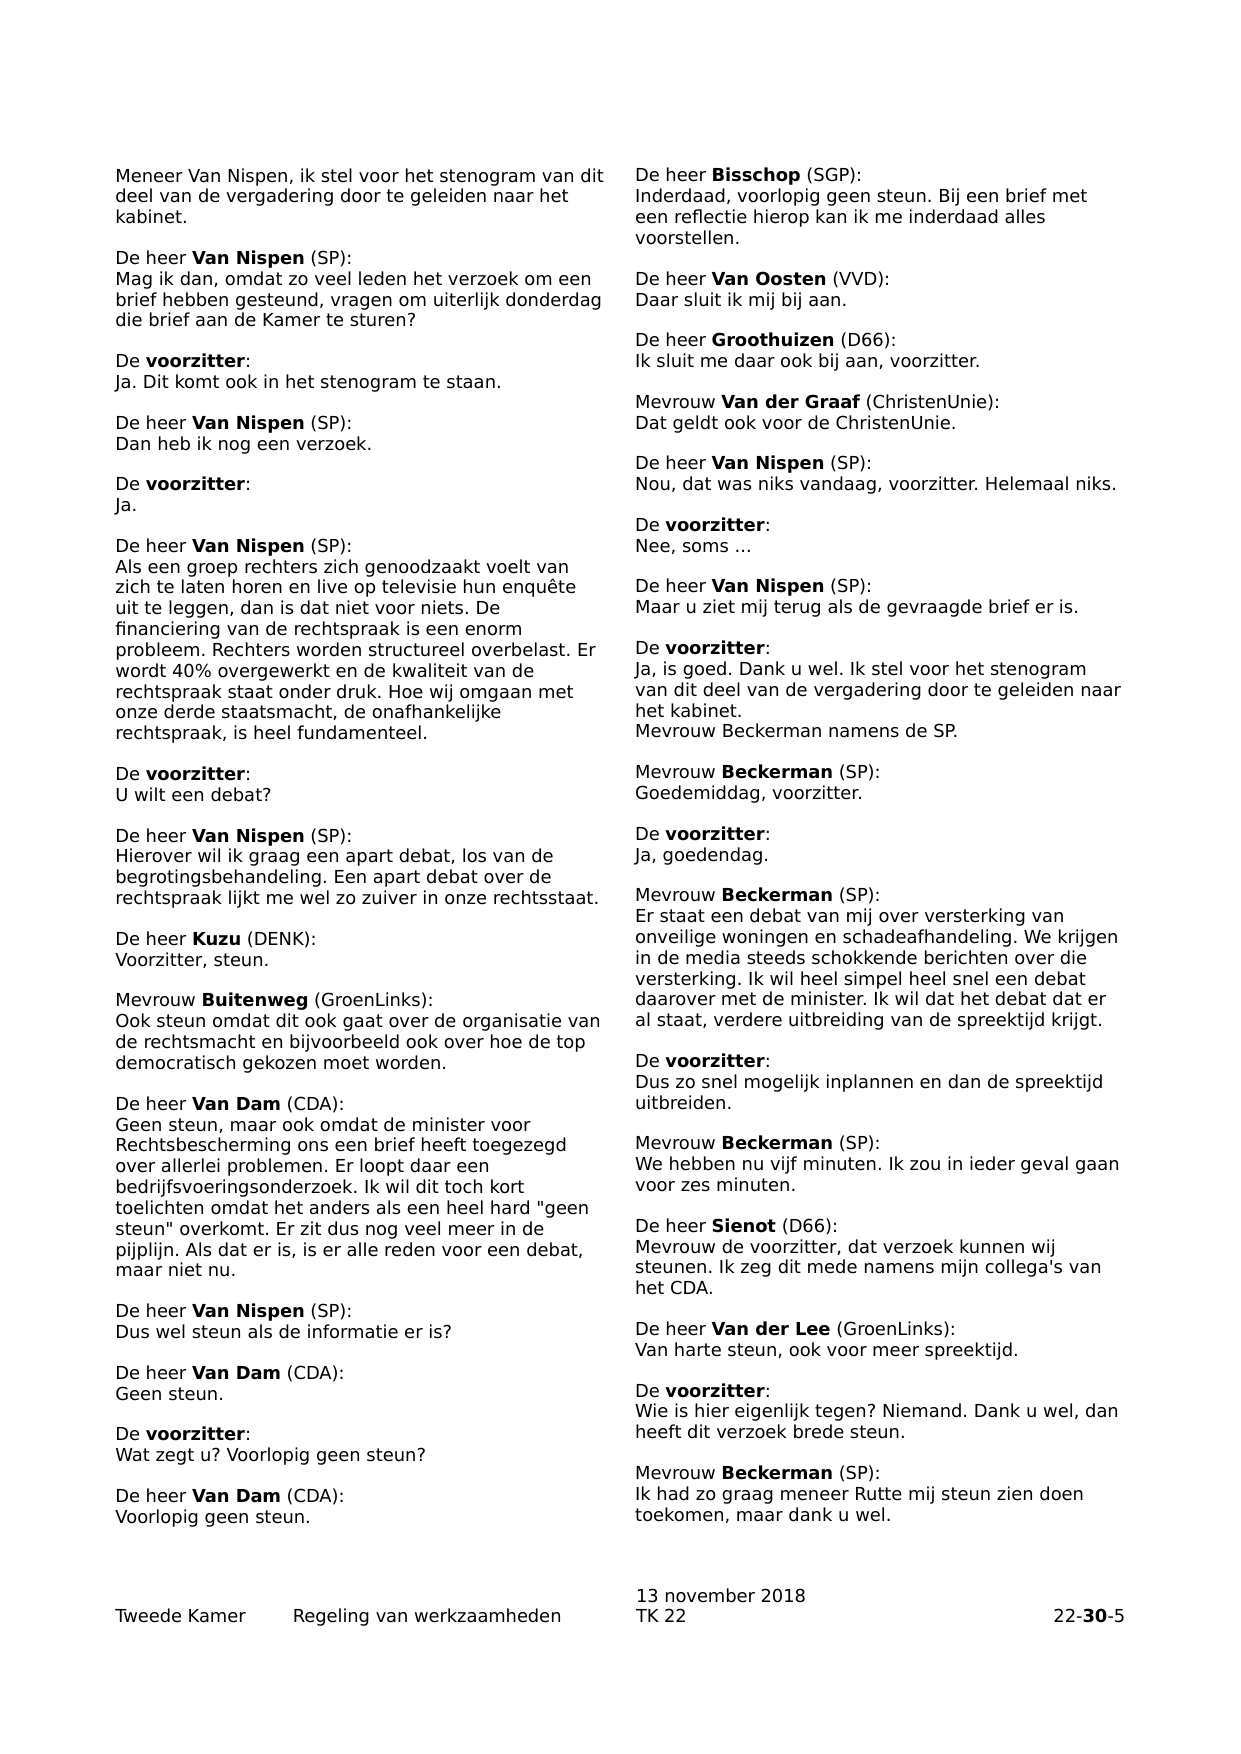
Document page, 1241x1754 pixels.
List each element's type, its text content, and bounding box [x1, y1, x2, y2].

text De voorzitter: [115, 764, 605, 785]
text De heer Kuzu (DENK): [115, 929, 605, 949]
text Er staat een debat van mij over versterking van onveilige woningen en schadeafhandeling. We krijgen in de media steeds schokkende berichten over die versterking. Ik wil heel simpel heel snel een debat daarover met de minister. Ik wil dat het debat dat er al staat, verdere uitbreiding van de spreektijd krijgt. [635, 906, 1125, 1031]
text De heer Van Nispen (SP): [115, 413, 605, 433]
text De heer Van Dam (CDA): [115, 1486, 605, 1506]
text De heer Van Nispen (SP): [115, 1301, 605, 1322]
text Voorlopig geen steun. [115, 1506, 605, 1527]
text Dus wel steun als de informatie er is? [115, 1322, 605, 1342]
text Hierover wil ik graag een apart debat, los van de begrotingsbehandeling. Een apart debat over de rechtspraak lijkt me wel zo zuiver in onze rechtsstaat. [115, 846, 605, 909]
text Ik sluit me daar ook bij aan, voorzitter. [635, 351, 1125, 372]
text De heer Van Nispen (SP): [635, 453, 1125, 474]
text Nou, dat was niks vandaag, voorzitter. Helemaal niks. [635, 474, 1125, 495]
text Geen steun, maar ook omdat de minister voor Rechtsbescherming ons een brief heeft toegezegd over allerlei problemen. Er loopt daar een bedrijfsvoeringsonderzoek. Ik wil dit toch kort toelichten omdat het anders als een heel hard "geen steun" overkomt. Er zit dus nog veel meer in de pijplijn. Als dat er is, is er alle reden voor een debat, maar niet nu. [115, 1114, 605, 1281]
text Daar sluit ik mij bij aan. [635, 289, 1125, 310]
text Meneer Van Nispen, ik stel voor het stenogram van dit deel van de vergadering door te geleiden naar het kabinet. [115, 165, 605, 228]
text Ja, goedendag. [635, 844, 1125, 865]
text De voorzitter: [635, 515, 1125, 536]
text Als een groep rechters zich genoodzaakt voelt van zich te laten horen en live op televisie hun enquête uit te leggen, dan is dat niet voor niets. De financiering van de rechtspraak is een enorm probleem. Rechters worden structureel overbelast. Er wordt 40% overgewerkt en de kwaliteit van de rechtspraak staat onder druk. Hoe wij omgaan met onze derde staatsmacht, de onafhankelijke rechtspraak, is heel fundamenteel. [115, 556, 605, 744]
text De voorzitter: [635, 1380, 1125, 1401]
text Geen steun. [115, 1383, 605, 1404]
text Voorzitter, steun. [115, 949, 605, 970]
text Ja. Dit komt ook in het stenogram te staan. [115, 372, 605, 393]
text Mevrouw Van der Graaf (ChristenUnie): [635, 392, 1125, 412]
text De voorzitter: [635, 638, 1125, 659]
text Mevrouw de voorzitter, dat verzoek kunnen wij steunen. Ik zeg dit mede namens mijn collega's van het CDA. [635, 1236, 1125, 1299]
text Ja, is goed. Dank u wel. Ik stel voor het stenogram van dit deel van de vergadering door te geleiden naar het kabinet. [635, 659, 1125, 721]
text We hebben nu vijf minuten. Ik zou in ieder geval gaan voor zes minuten. [635, 1154, 1125, 1196]
text Mevrouw Beckerman (SP): [635, 1463, 1125, 1483]
text Wat zegt u? Voorlopig geen steun? [115, 1445, 605, 1466]
text De heer Van Nispen (SP): [635, 576, 1125, 597]
text Wie is hier eigenlijk tegen? Niemand. Dank u wel, dan heeft dit verzoek brede steun. [635, 1401, 1125, 1443]
text De voorzitter: [115, 1424, 605, 1445]
text De heer Van Nispen (SP): [115, 826, 605, 846]
text Ik had zo graag meneer Rutte mij steun zien doen toekomen, maar dank u wel. [635, 1483, 1125, 1525]
text De voorzitter: [635, 823, 1125, 844]
text De heer Van Dam (CDA): [115, 1362, 605, 1383]
text Mevrouw Beckerman namens de SP. [635, 721, 1125, 742]
text Ook steun omdat dit ook gaat over de organisatie van de rechtsmacht en bijvoorbeeld ook over hoe de top democratisch gekozen moet worden. [115, 1011, 605, 1073]
text De heer Groothuizen (D66): [635, 330, 1125, 351]
text Mag ik dan, omdat zo veel leden het verzoek om een brief hebben gesteund, vragen om uiterlijk donderdag die brief aan de Kamer te sturen? [115, 268, 605, 331]
text De voorzitter: [635, 1051, 1125, 1072]
text De voorzitter: [115, 474, 605, 495]
text Dan heb ik nog een verzoek. [115, 433, 605, 454]
text Mevrouw Beckerman (SP): [635, 762, 1125, 783]
text De heer Sienot (D66): [635, 1216, 1125, 1236]
text Mevrouw Beckerman (SP): [635, 885, 1125, 906]
text Van harte steun, ook voor meer spreektijd. [635, 1339, 1125, 1360]
text Maar u ziet mij terug als de gevraagde brief er is. [635, 597, 1125, 618]
text Nee, soms ... [635, 536, 1125, 556]
text Inderdaad, voorlopig geen steun. Bij een brief met een reflectie hierop kan ik me inderdaad alles voorstellen. [635, 186, 1125, 248]
text Dat geldt ook voor de ChristenUnie. [635, 412, 1125, 433]
text De heer Van Oosten (VVD): [635, 268, 1125, 289]
text Mevrouw Buitenweg (GroenLinks): [115, 990, 605, 1011]
text Dus zo snel mogelijk inplannen en dan de spreektijd uitbreiden. [635, 1072, 1125, 1113]
text De heer Bisschop (SGP): [635, 165, 1125, 186]
text U wilt een debat? [115, 785, 605, 806]
text Mevrouw Beckerman (SP): [635, 1133, 1125, 1154]
text De heer Van Dam (CDA): [115, 1093, 605, 1114]
text Goedemiddag, voorzitter. [635, 783, 1125, 803]
text De heer Van Nispen (SP): [115, 248, 605, 268]
text Ja. [115, 495, 605, 516]
text De heer Van Nispen (SP): [115, 536, 605, 556]
text De heer Van der Lee (GroenLinks): [635, 1319, 1125, 1339]
text De voorzitter: [115, 351, 605, 372]
